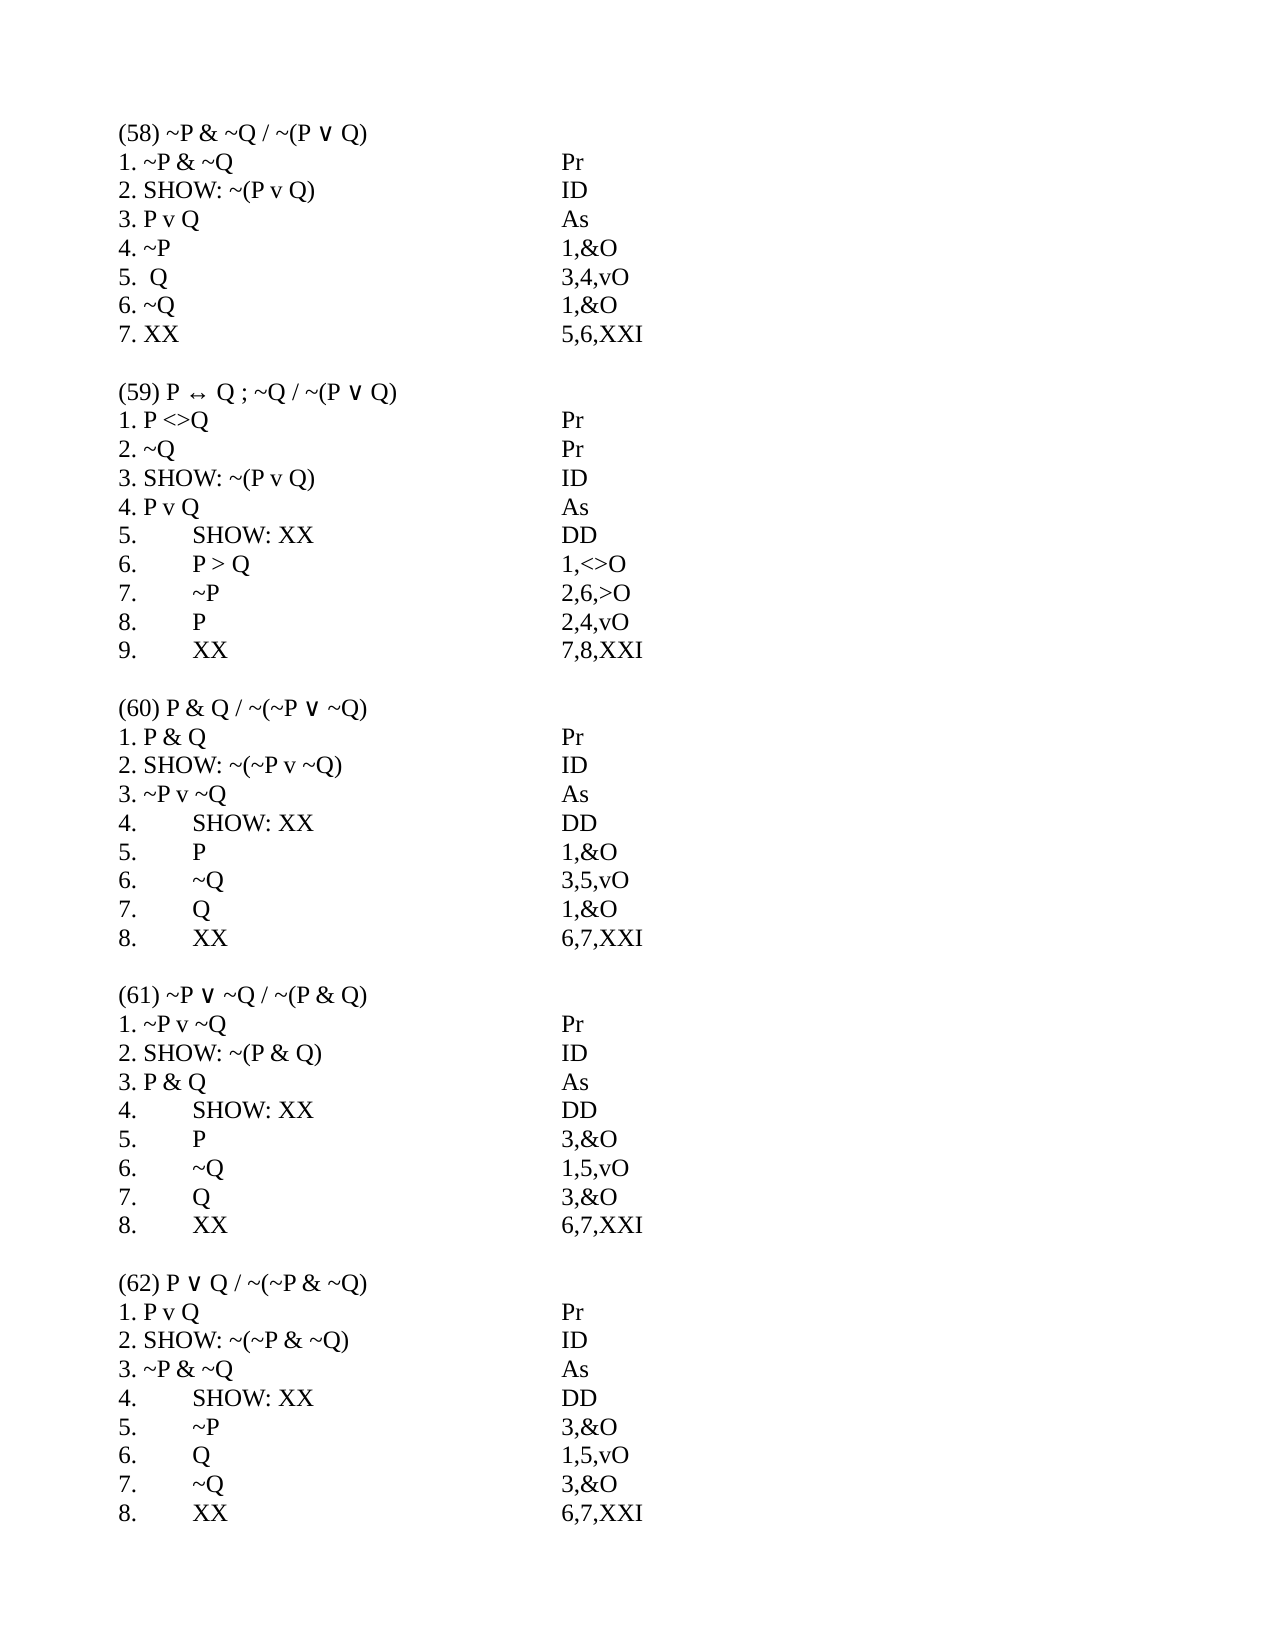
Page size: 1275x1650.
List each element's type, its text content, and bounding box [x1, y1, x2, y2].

text 1. ~P & ~Q Pr [118, 147, 1157, 176]
text 2. SHOW: ~(~P & ~Q) ID [118, 1326, 1157, 1354]
text (58) ~P & ~Q / ~(P ∨ Q) [118, 118, 1157, 147]
text 5. ~P 3,&O [118, 1412, 1157, 1441]
text 2. SHOW: ~(P v Q) ID [118, 176, 1157, 204]
text 4. SHOW: XX DD [118, 1096, 1157, 1124]
text 6. P > Q 1,<>O [118, 549, 1157, 578]
text 7. Q 3,&O [118, 1182, 1157, 1211]
text 2. ~Q Pr [118, 434, 1157, 463]
text 4. P v Q As [118, 492, 1157, 521]
text (62) P ∨ Q / ~(~P & ~Q) [118, 1268, 1157, 1297]
text 8. XX 6,7,XXI [118, 1498, 1157, 1527]
text 3. ~P v ~Q As [118, 779, 1157, 808]
text 2. SHOW: ~(~P v ~Q) ID [118, 751, 1157, 779]
text 4. SHOW: XX DD [118, 1383, 1157, 1412]
text 8. XX 6,7,XXI [118, 1211, 1157, 1239]
text 4. ~P 1,&O [118, 233, 1157, 262]
text (60) P & Q / ~(~P ∨ ~Q) [118, 693, 1157, 722]
text 1. P <>Q Pr [118, 406, 1157, 434]
text 3. SHOW: ~(P v Q) ID [118, 463, 1157, 492]
text (61) ~P ∨ ~Q / ~(P & Q) [118, 981, 1157, 1009]
text 1. ~P v ~Q Pr [118, 1009, 1157, 1038]
text 5. P 3,&O [118, 1124, 1157, 1153]
text 2. SHOW: ~(P & Q) ID [118, 1038, 1157, 1067]
text 6. ~Q 1,5,vO [118, 1153, 1157, 1182]
text 3. P & Q As [118, 1067, 1157, 1096]
text 3. P v Q As [118, 204, 1157, 233]
text 4. SHOW: XX DD [118, 808, 1157, 837]
text 6. ~Q 1,&O [118, 291, 1157, 319]
text 5. Q 3,4,vO [118, 262, 1157, 291]
text 3. ~P & ~Q As [118, 1354, 1157, 1383]
text 5. SHOW: XX DD [118, 521, 1157, 549]
text 8. XX 6,7,XXI [118, 923, 1157, 952]
text 1. P & Q Pr [118, 722, 1157, 751]
text 6. ~Q 3,5,vO [118, 866, 1157, 894]
text 9. XX 7,8,XXI [118, 636, 1157, 664]
text 5. P 1,&O [118, 837, 1157, 866]
text 7. ~P 2,6,>O [118, 578, 1157, 607]
text 8. P 2,4,vO [118, 607, 1157, 636]
text 7. ~Q 3,&O [118, 1469, 1157, 1498]
text (59) P ↔ Q ; ~Q / ~(P ∨ Q) [118, 377, 1157, 406]
text 7. Q 1,&O [118, 894, 1157, 923]
text 1. P v Q Pr [118, 1297, 1157, 1326]
text 7. XX 5,6,XXI [118, 319, 1157, 348]
text 6. Q 1,5,vO [118, 1441, 1157, 1469]
